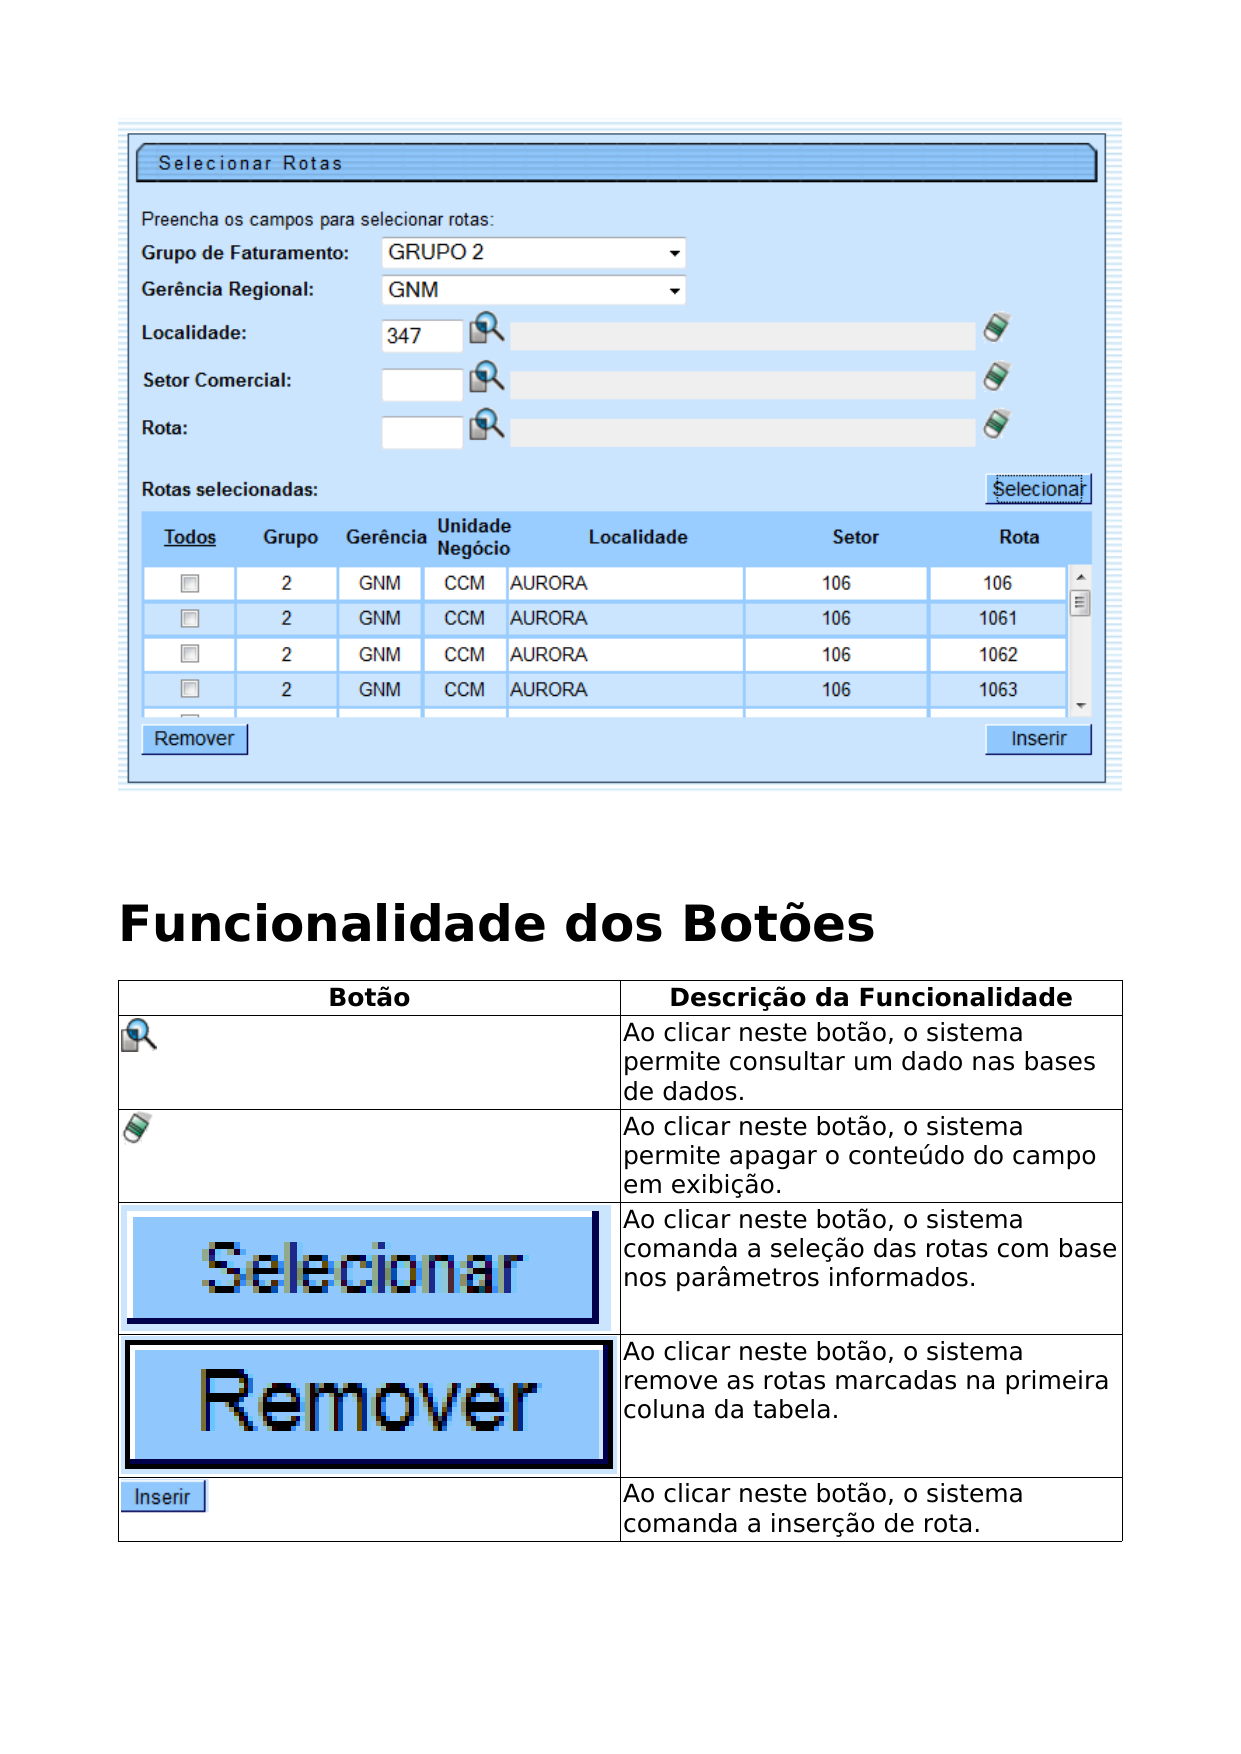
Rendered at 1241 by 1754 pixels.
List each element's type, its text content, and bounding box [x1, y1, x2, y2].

table_cell [119, 1203, 620, 1334]
subtitle Funcionalidade dos Botões [118, 895, 1122, 953]
picture [121, 1018, 157, 1052]
picture [121, 1336, 618, 1474]
table_cell Ao clicar neste botão, o sistema comanda a seleção das rotas com base nos parâmetros informados. [621, 1203, 1122, 1334]
table_cell [119, 1016, 620, 1109]
table_header Botão [119, 981, 620, 1015]
table_header Descrição da Funcionalidade [621, 981, 1122, 1015]
text [118, 1556, 1122, 1614]
table_cell Ao clicar neste botão, o sistema permite consultar um dado nas bases de dados. [621, 1016, 1122, 1109]
table_cell Ao clicar neste botão, o sistema permite apagar o conteúdo do campo em exibição. [621, 1110, 1122, 1202]
table_cell [119, 1110, 620, 1202]
table_cell Ao clicar neste botão, o sistema remove as rotas marcadas na primeira coluna da tabela. [621, 1335, 1122, 1477]
table_cell [119, 1335, 620, 1477]
picture [121, 1479, 209, 1514]
picture [121, 1111, 153, 1145]
table_cell [119, 1478, 620, 1541]
picture [118, 118, 1123, 793]
table_cell Ao clicar neste botão, o sistema comanda a inserção de rota. [621, 1478, 1122, 1541]
picture [121, 1205, 618, 1331]
